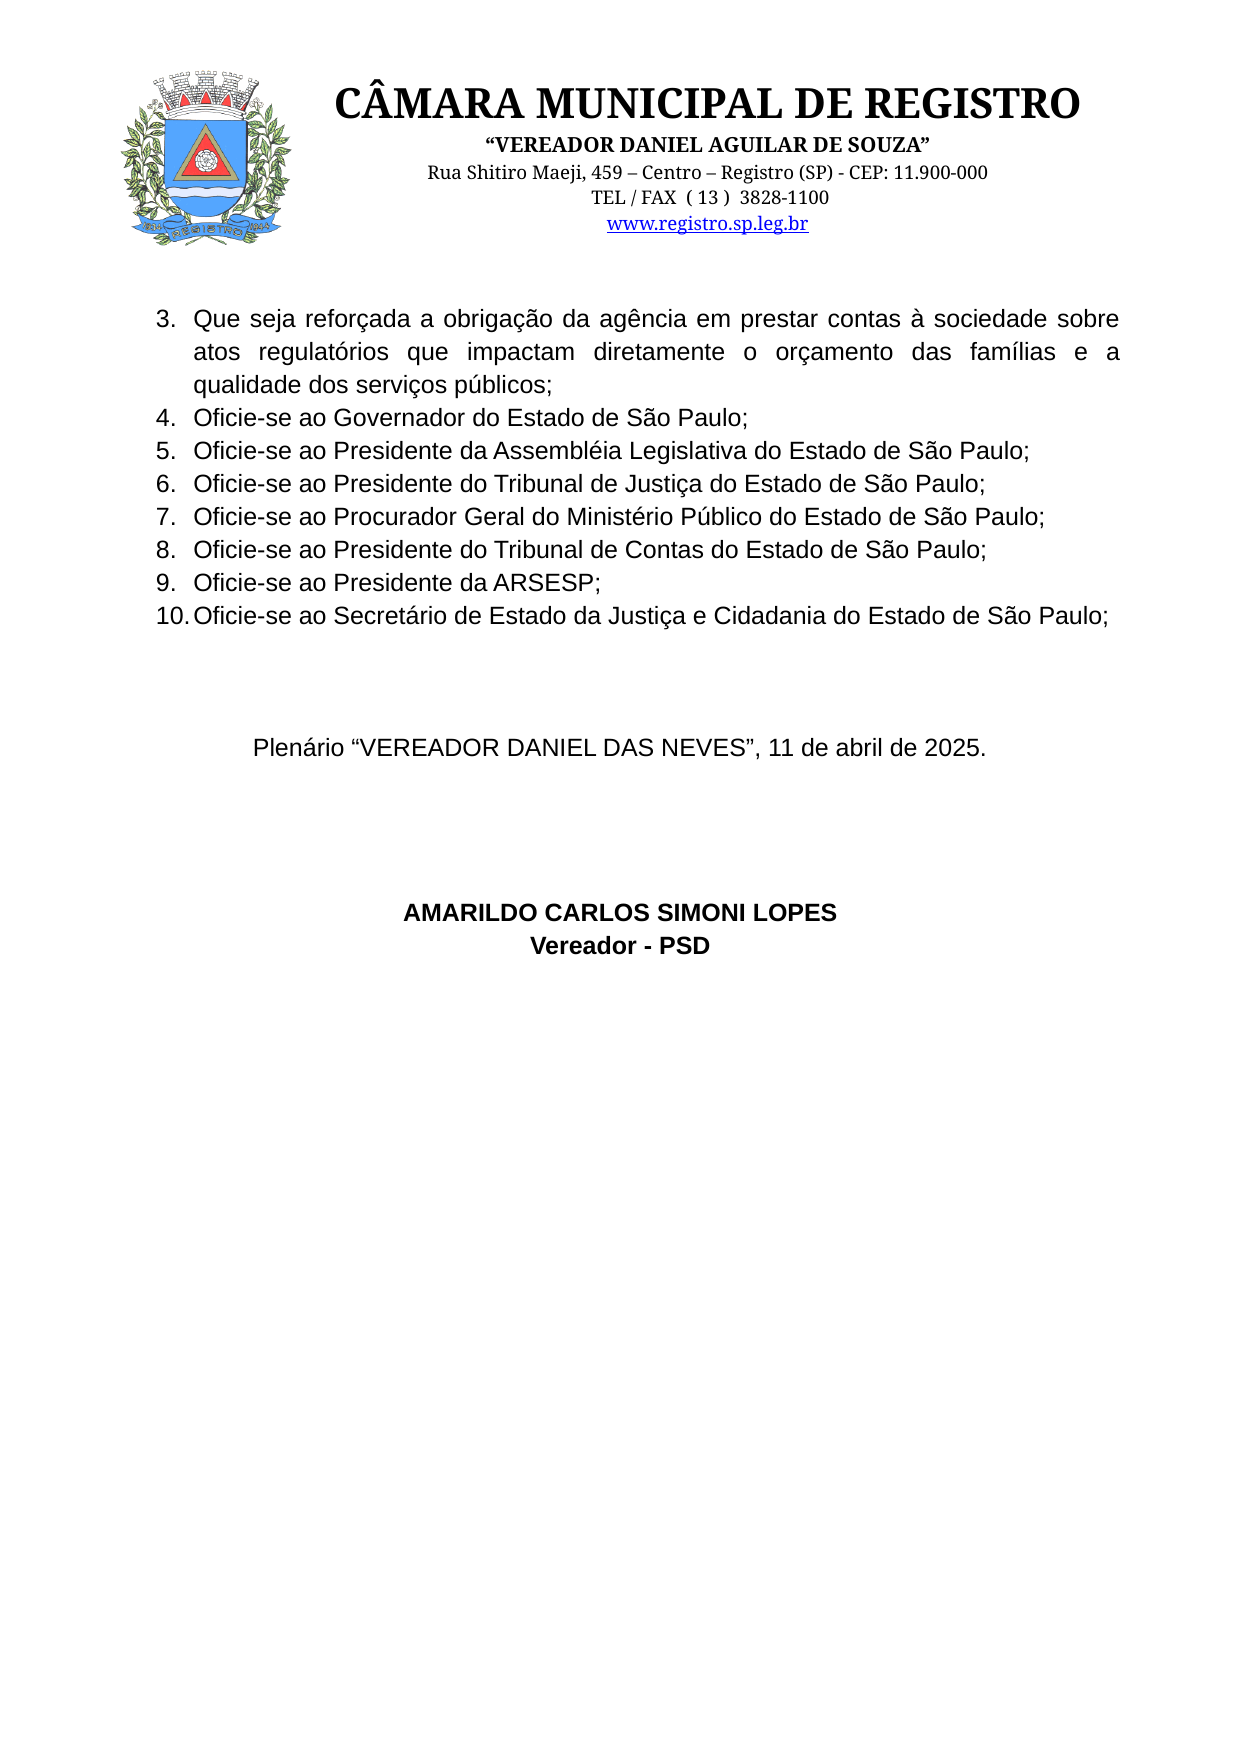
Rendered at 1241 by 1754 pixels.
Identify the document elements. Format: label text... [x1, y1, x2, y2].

text Vereador - PSD [118, 931, 1122, 960]
list Oficie-se ao Presidente do Tribunal de Justiça do Estado de São Paulo; [156, 469, 1122, 498]
text AMARILDO CARLOS SIMONI LOPES [118, 898, 1122, 927]
list Que seja reforçada a obrigação da agência em prestar contas à sociedade sobre atos regulatórios que impactam diretamente o orçamento das famílias e a qualidade dos serviços públicos; [156, 304, 1122, 398]
list Oficie-se ao Procurador Geral do Ministério Público do Estado de São Paulo; [156, 502, 1122, 531]
list Oficie-se ao Presidente da ARSESP; [156, 568, 1122, 597]
list Oficie-se ao Presidente do Tribunal de Contas do Estado de São Paulo; [156, 535, 1122, 564]
text Plenário “VEREADOR DANIEL DAS NEVES”, 11 de abril de 2025. [118, 733, 1122, 762]
list Oficie-se ao Presidente da Assembléia Legislativa do Estado de São Paulo; [156, 436, 1122, 464]
list Oficie-se ao Governador do Estado de São Paulo; [156, 403, 1122, 432]
list Oficie-se ao Secretário de Estado da Justiça e Cidadania do Estado de São Paulo; [156, 601, 1122, 630]
